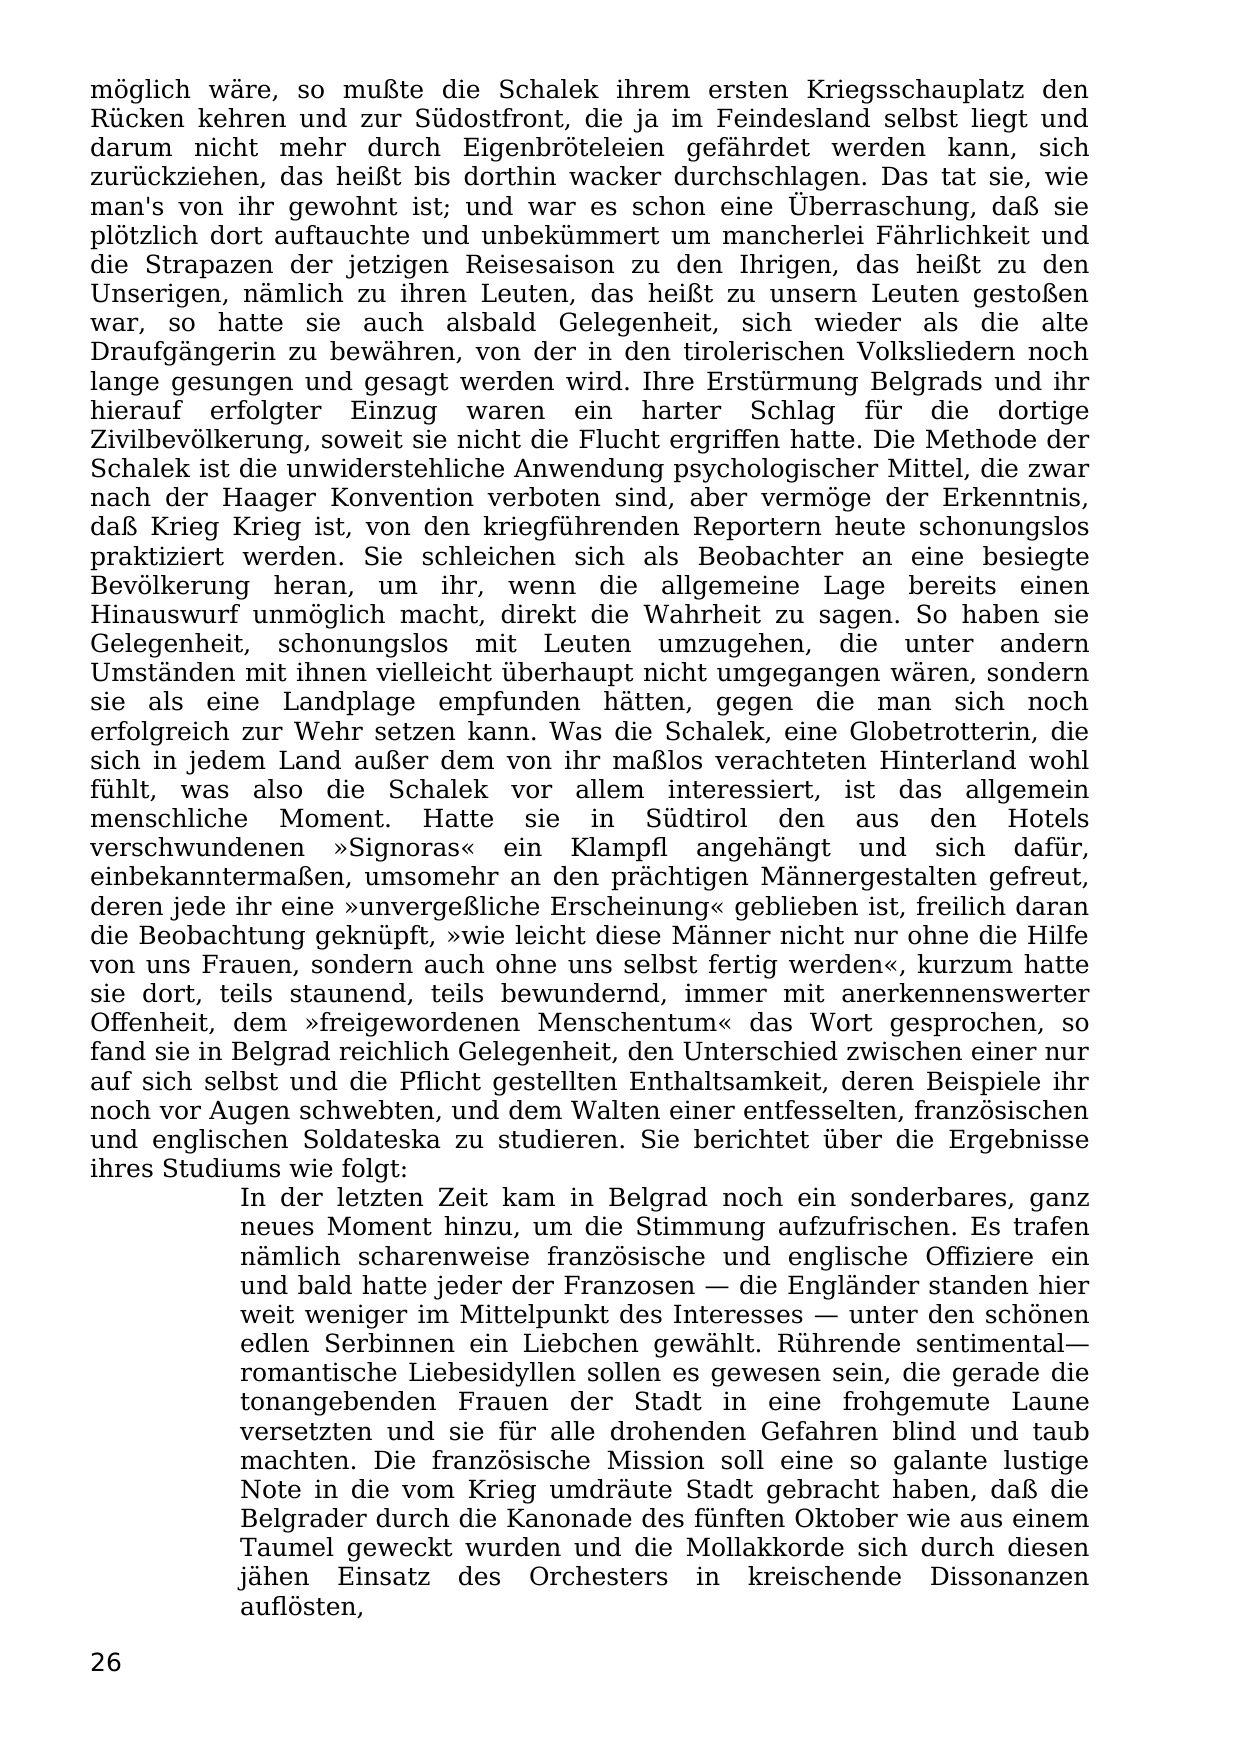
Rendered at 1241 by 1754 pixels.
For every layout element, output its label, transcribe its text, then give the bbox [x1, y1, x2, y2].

text möglich wäre, so mußte die Schalek ihrem ersten Kriegsschauplatz den Rücken kehren und zur Südostfront, die ja im Feindesland selbst liegt und darum nicht mehr durch Eigenbröteleien gefährdet werden kann, sich zurückziehen, das heißt bis dorthin wacker durchschlagen. Das tat sie, wie man's von ihr gewohnt ist; und war es schon eine Überraschung, daß sie plötzlich dort auftauchte und unbekümmert um mancherlei Fährlichkeit und die Strapazen der jetzigen Reise­saison zu den Ihrigen, das heißt zu den Unserigen, nämlich zu ihren Leuten, das heißt zu unsern Leuten gestoßen war, so hatte sie auch alsbald Gelegenheit, sich wieder als die alte Draufgängerin zu bewähren, von der in den tirolerischen Volksliedern noch lange gesungen und gesagt werden wird. Ihre Erstürmung Belgrads und ihr hierauf erfolgter Einzug waren ein harter Schlag für die dortige Zivilbevölkerung, soweit sie nicht die Flucht ergriffen hatte. Die Methode der Schalek ist die unwiderstehliche Anwendung psychologischer Mittel, die zwar nach der Haager Konvention verboten sind, aber vermöge der Erkenntnis, daß Krieg Krieg ist, von den kriegführenden Reportern heute schonungslos praktiziert werden. Sie schleichen sich als Beobachter an eine besiegte Bevölkerung heran, um ihr, wenn die allgemeine Lage bereits einen Hinauswurf unmöglich macht, direkt die Wahrheit zu sagen. So haben sie Gelegenheit, schonungslos mit Leuten umzugehen, die unter andern Umständen mit ihnen vielleicht überhaupt nicht umgegangen wären, sondern sie als eine Landplage empfunden hätten, gegen die man sich noch erfolgreich zur Wehr setzen kann. Was die Schalek, eine Globetrotterin, die sich in jedem Land außer dem von ihr maßlos verachteten Hinterland wohl fühlt, was also die Schalek vor allem interessiert, ist das allgemein menschliche Moment. Hatte sie in Südtirol den aus den Hotels verschwundenen »Signoras« ein Klampfl angehängt und sich dafür, einbekanntermaßen, umsomehr an den prächtigen Männergestalten gefreut, deren jede ihr eine »unvergeßliche Erscheinung« geblieben ist, freilich daran die Beobachtung geknüpft, »wie leicht diese Männer nicht nur ohne die Hilfe von uns Frauen, sondern auch ohne uns selbst fertig werden«, kurzum hatte sie dort, teils staunend, teils bewundernd, immer mit anerkennenswerter Offenheit, dem »freigewordenen Menschentum« das Wort gesprochen, so fand sie in Belgrad reichlich Gelegenheit, den Unterschied zwischen einer nur auf sich selbst und die Pflicht gestellten Enthaltsamkeit, deren Beispiele ihr noch vor Augen schwebten, und dem Walten einer entfesselten, französischen und englischen Soldateska zu studieren. Sie berichtet über die Ergebnisse ihres Studiums wie folgt: [90, 75, 1091, 1183]
text In der letzten Zeit kam in Belgrad noch ein sonderbares, ganz neues Moment hinzu, um die Stimmung aufzufrischen. Es trafen nämlich scharenweise französische und englische Offiziere ein und bald hatte jeder der Franzosen — die Engländer standen hier weit weniger im Mittelpunkt des Interesses — unter den schönen edlen Serbinnen ein Liebchen gewählt. Rührende sentimental—romantische Liebesidyllen sollen es gewesen sein, die gerade die tonangebenden Frauen der Stadt in eine frohgemute Laune versetzten und sie für alle drohenden Gefahren blind und taub machten. Die französische Mission soll eine so galante lustige Note in die vom Krieg umdräute Stadt gebracht haben, daß die Belgrader durch die Kanonade des fünften Oktober wie aus einem Taumel geweckt wurden und die Mollakkorde sich durch diesen jähen Einsatz des Orchesters in kreischende Dissonanzen auflösten, [240, 1183, 1091, 1621]
